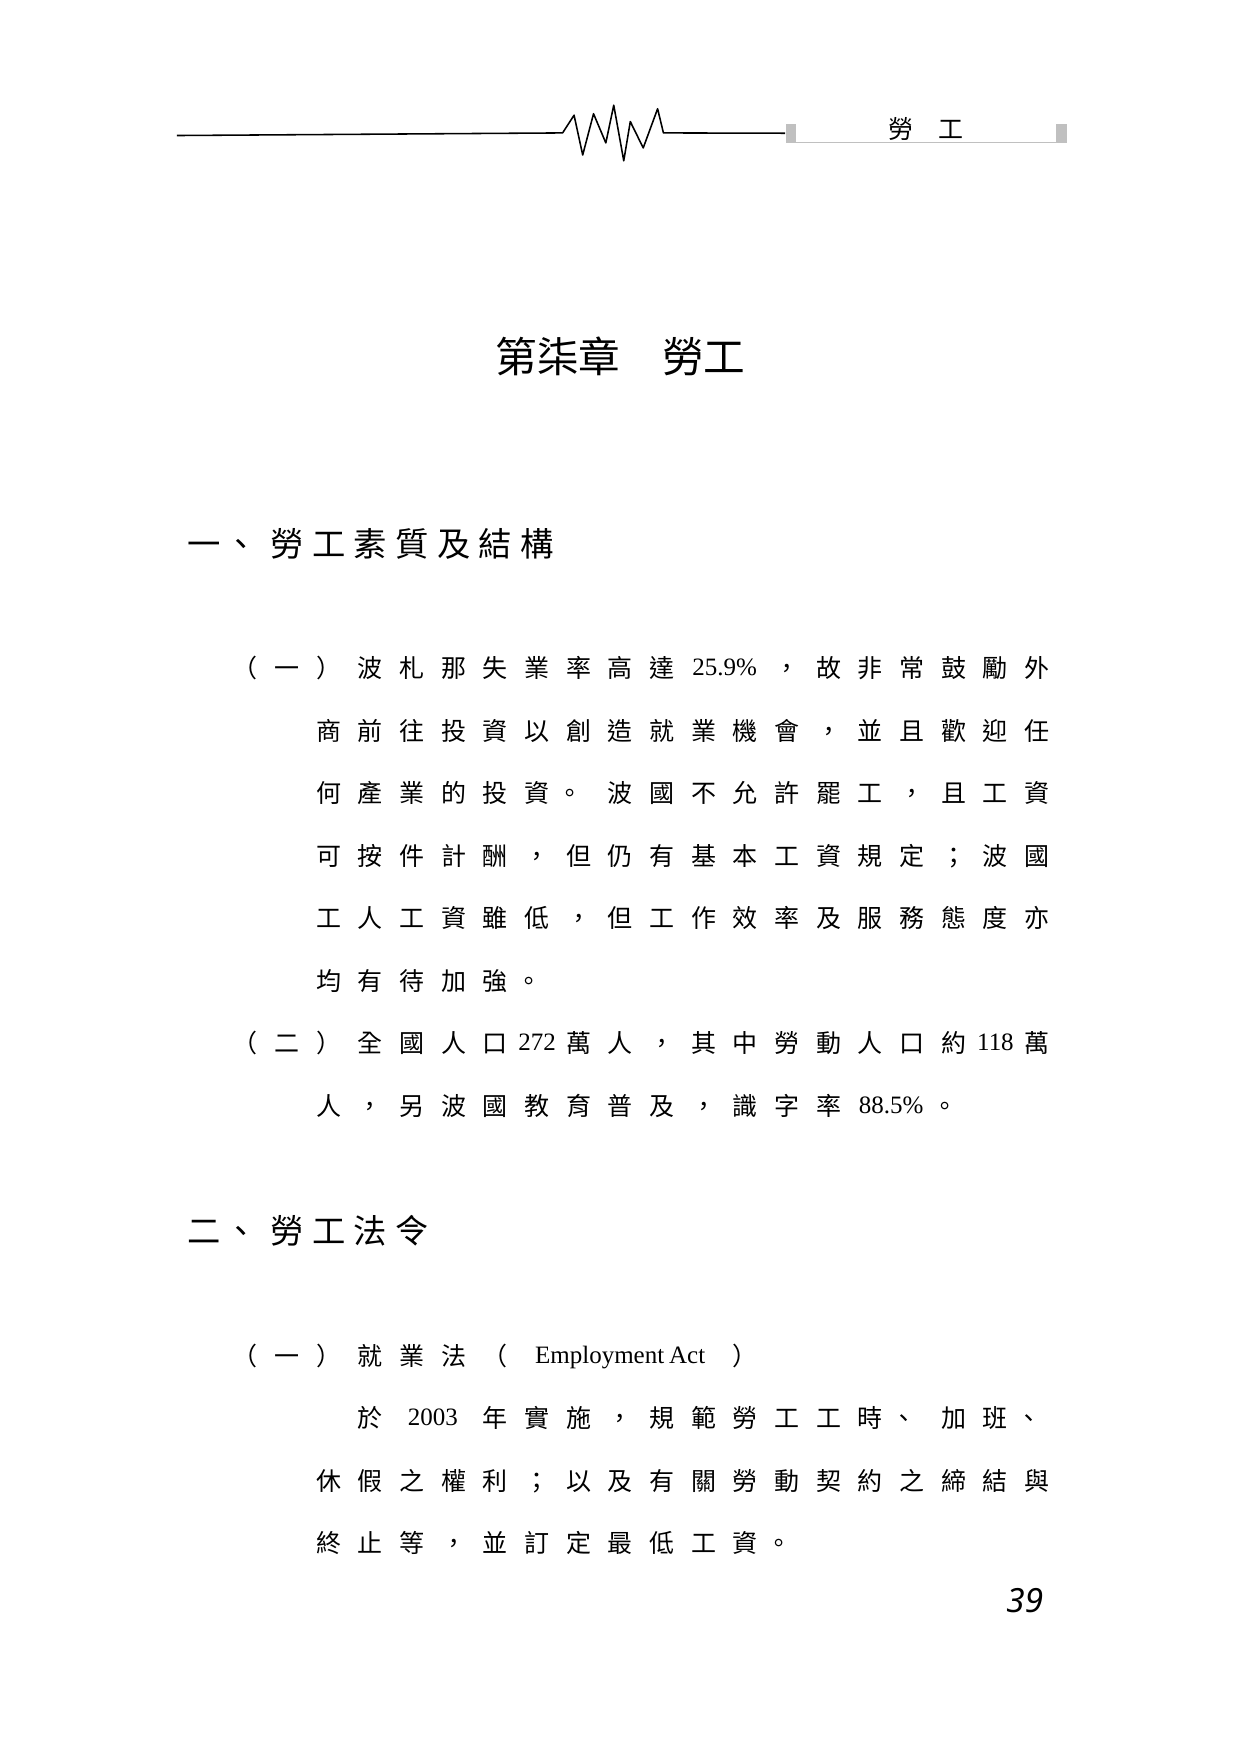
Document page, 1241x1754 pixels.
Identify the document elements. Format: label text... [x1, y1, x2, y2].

text （一）就業法（Employment Act） [207, 1313, 1058, 1375]
text 於2003年實施，規範勞工工時、加班、休假之權利；以及有關勞動契約之締結與終止等，並訂定最低工資。 [281, 1375, 1058, 1563]
text （二）全國人口272萬人，其中勞動人口約118萬人，另波國教育普及，識字率88.5%。 [207, 1000, 1058, 1125]
text （一）波札那失業率高達25.9%，故非常鼓勵外商前往投資以創造就業機會，並且歡迎任何產業的投資。波國不允許罷工，且工資可按件計酬，但仍有基本工資規定；波國工人工資雖低，但工作效率及服務態度亦均有待加強。 [207, 625, 1058, 1000]
text 二、勞工法令 [183, 1188, 1058, 1250]
text 一、勞工素質及結構 [183, 500, 1058, 563]
text 第柒章 勞工 [183, 313, 1058, 375]
